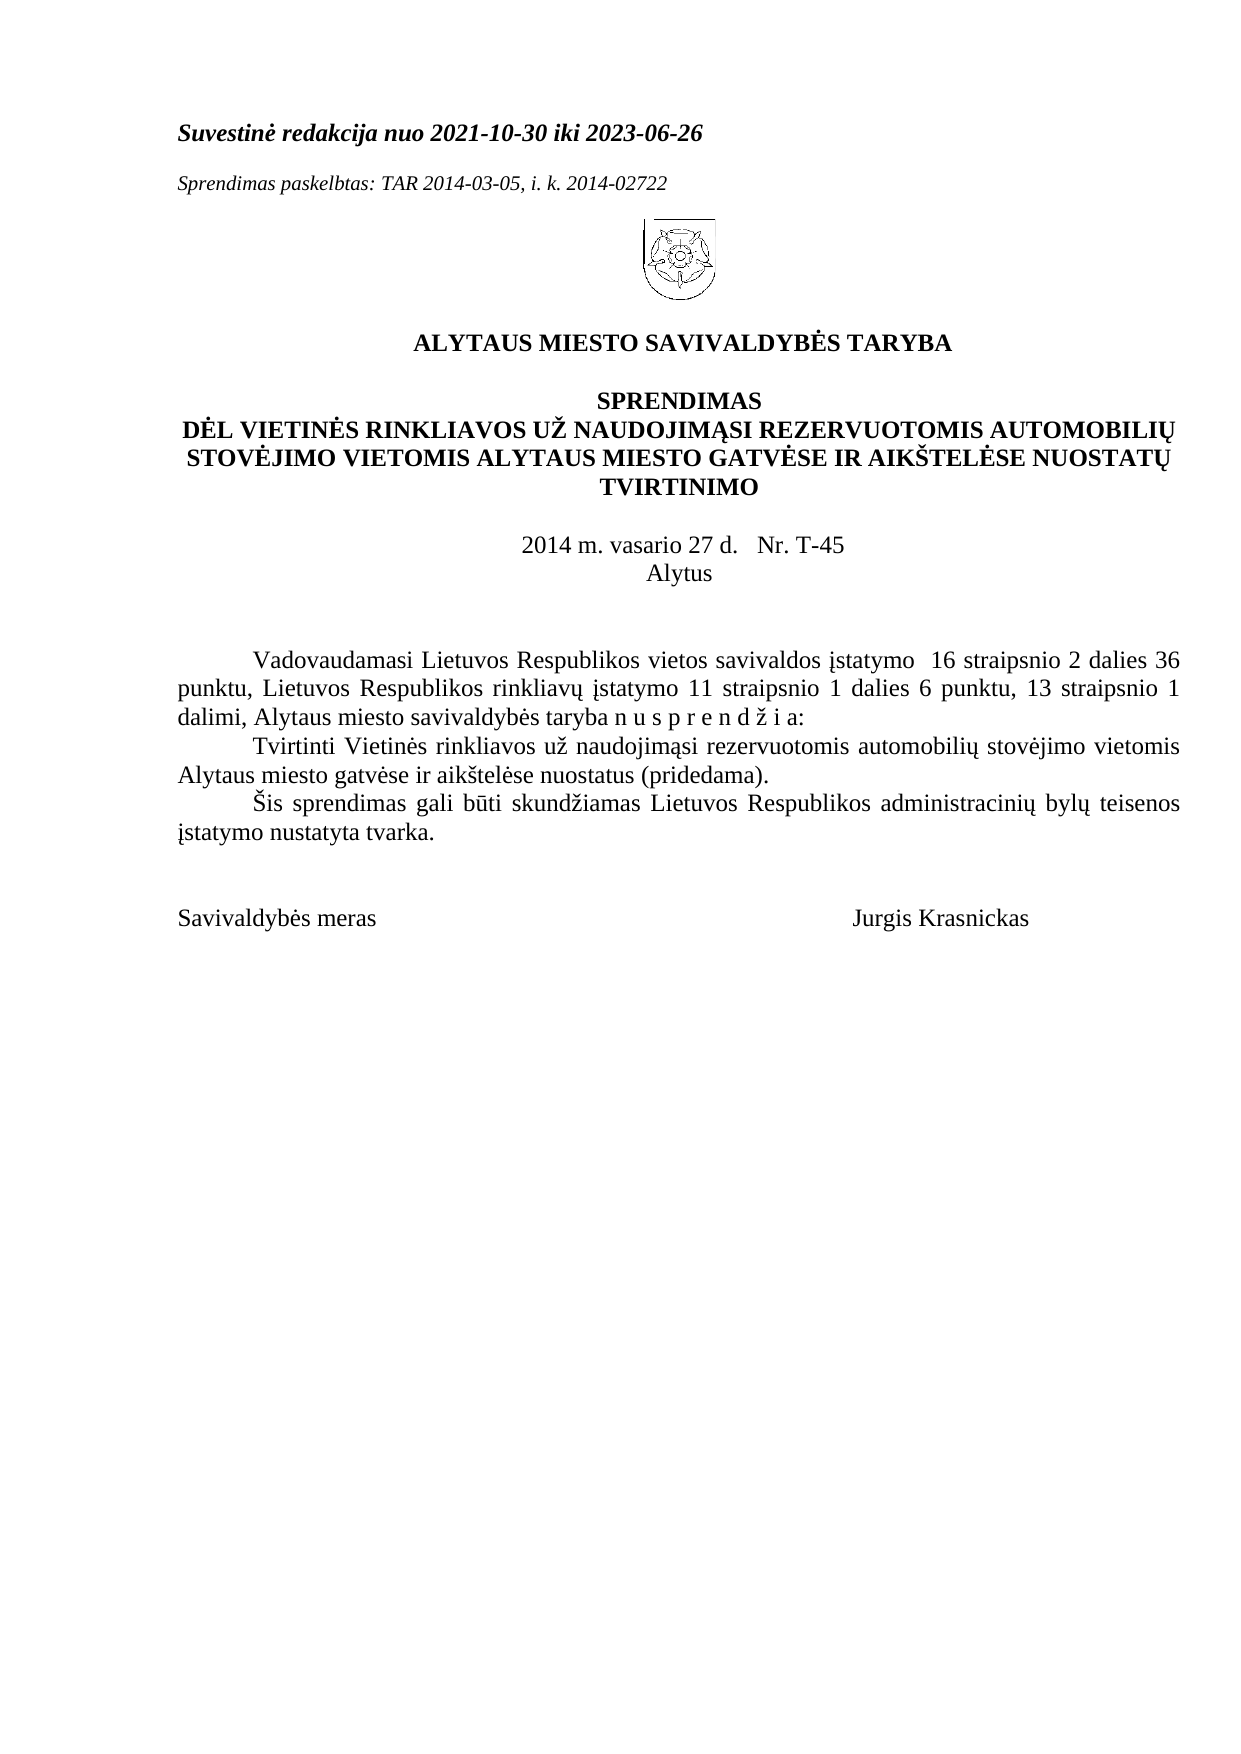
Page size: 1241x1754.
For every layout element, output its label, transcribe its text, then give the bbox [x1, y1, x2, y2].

text Tvirtinti Vietinės rinkliavos už naudojimąsi rezervuotomis automobilių stovėjimo vietomis Alytaus miesto gatvėse ir aikštelėse nuostatus (pridedama). [177, 731, 1181, 788]
text Sprendimas paskelbtas: TAR 2014-03-05, i. k. 2014-02722 [177, 171, 1181, 195]
text Vadovaudamasi Lietuvos Respublikos vietos savivaldos įstatymo 16 straipsnio 2 dalies 36 punktu, Lietuvos Respublikos rinkliavų įstatymo 11 straipsnio 1 dalies 6 punktu, 13 straipsnio 1 dalimi, Alytaus miesto savivaldybės taryba n u s p r e n d ž i a: [177, 645, 1181, 731]
text ALYTAUS MIESTO SAVIVALDYBĖS TARYBA [177, 328, 1181, 357]
text SPRENDIMAS [177, 386, 1181, 415]
text Šis sprendimas gali būti skundžiamas Lietuvos Respublikos administracinių bylų teisenos įstatymo nustatyta tvarka. [177, 788, 1181, 846]
text Suvestinė redakcija nuo 2021-10-30 iki 2023-06-26 [177, 118, 1181, 147]
text 2014 m. vasario 27 d. Nr. T-45 [177, 530, 1181, 558]
text Alytus [177, 558, 1181, 587]
text Savivaldybės meras Jurgis Krasnickas [177, 903, 1181, 932]
subtitle DĖL VIETINĖS RINKLIAVOS UŽ NAUDOJIMĄSI REZERVUOTOMIS AUTOMOBILIŲ STOVĖJIMO VIETOMIS ALYTAUS MIESTO GATVĖSE IR AIKŠTELĖSE NUOSTATŲ TVIRTINIMO [177, 415, 1181, 501]
